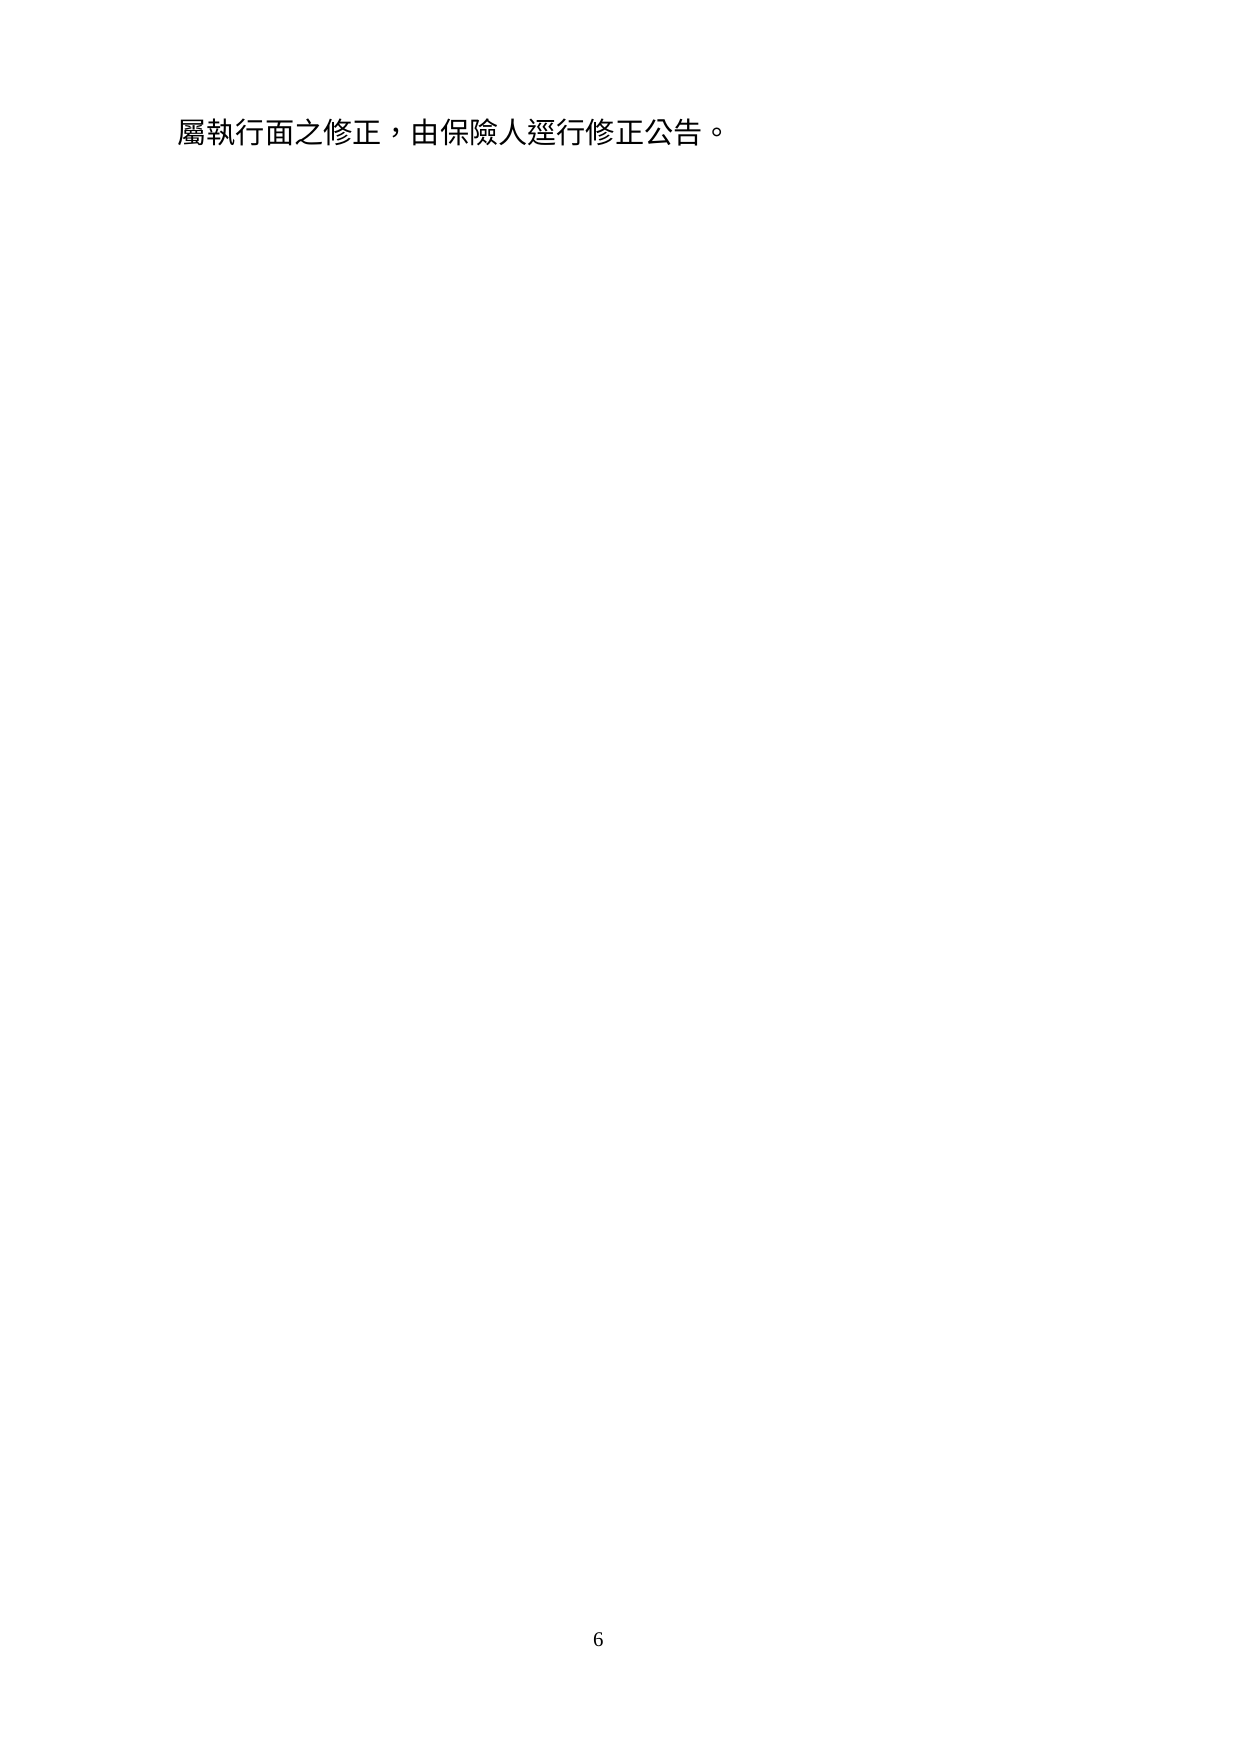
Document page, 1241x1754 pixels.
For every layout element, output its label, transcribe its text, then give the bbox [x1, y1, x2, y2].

text 屬執行面之修正，由保險人逕行修正公告。 [59, 89, 1137, 151]
